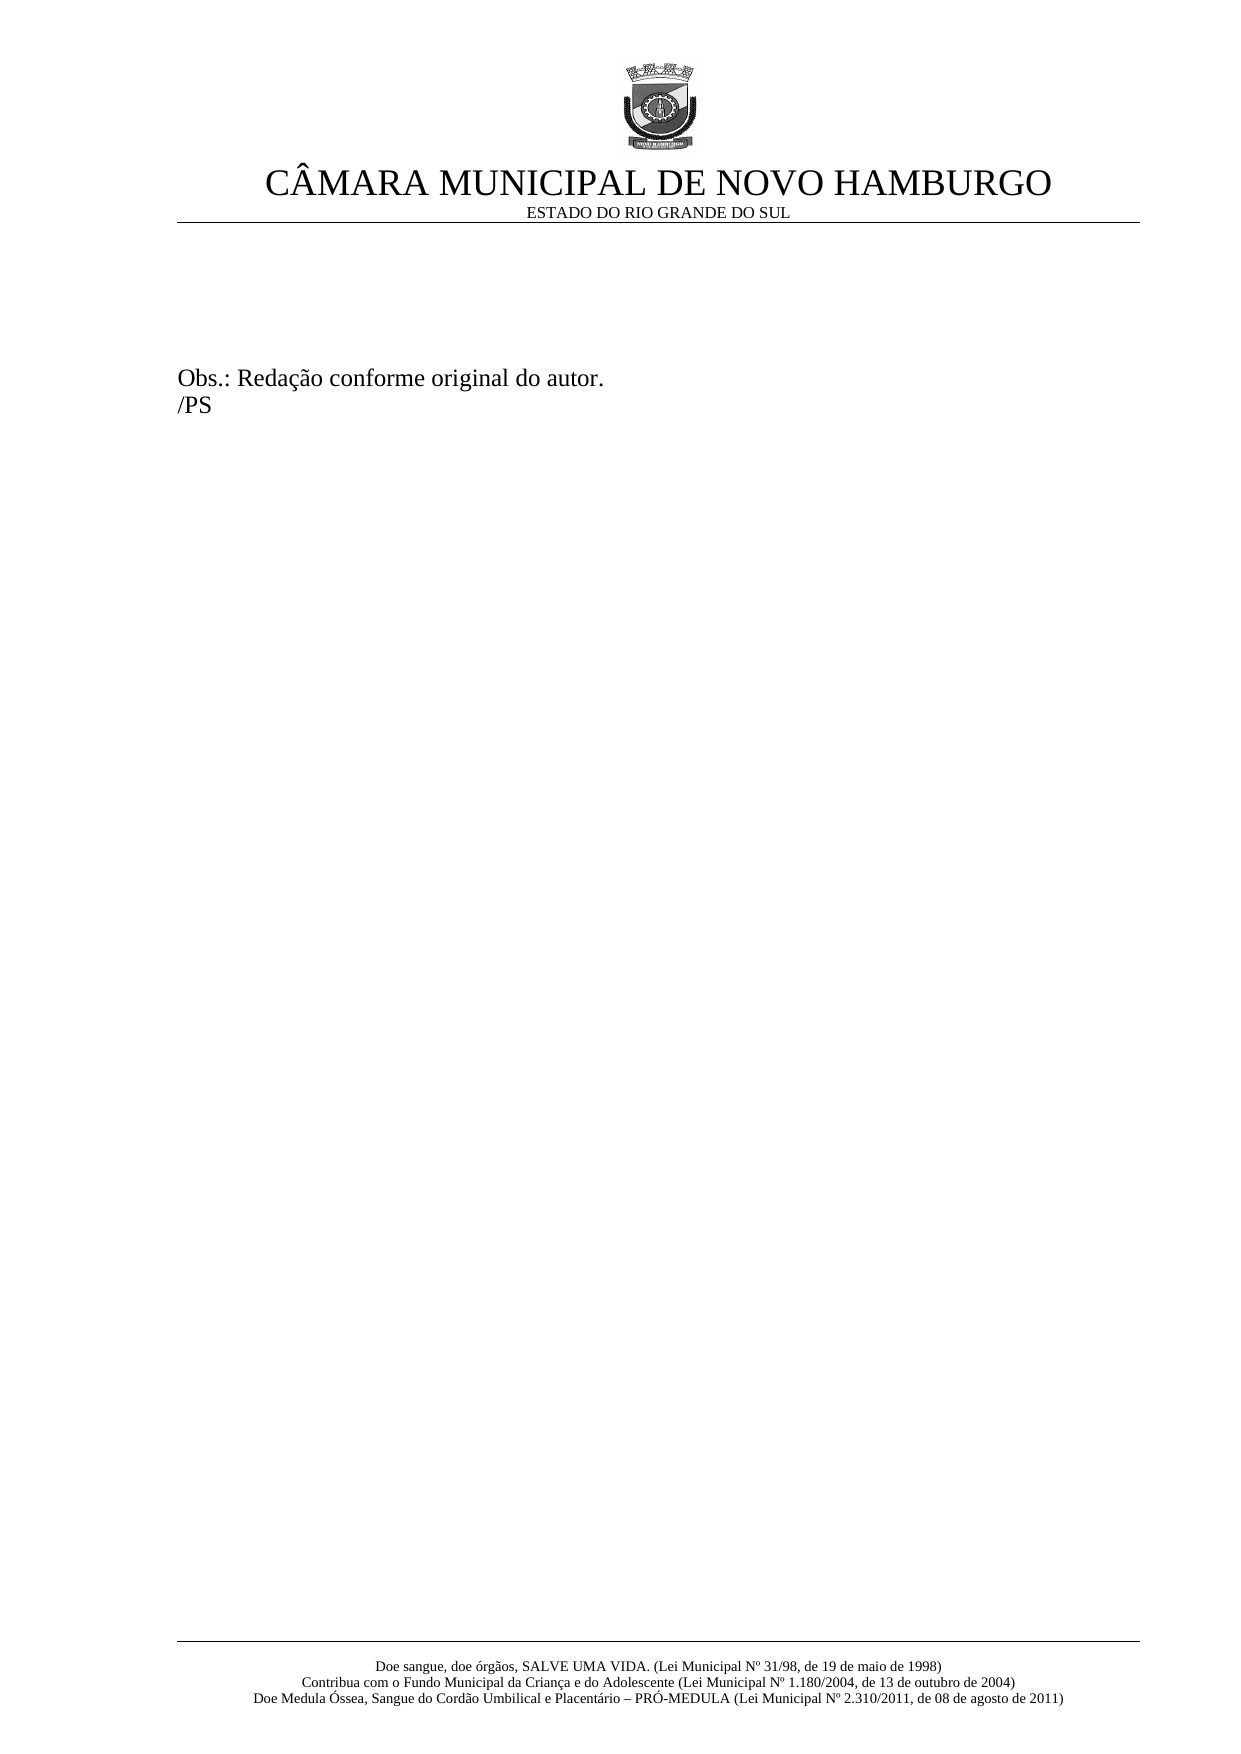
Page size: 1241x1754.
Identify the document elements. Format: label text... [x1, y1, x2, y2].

text /PS [177, 391, 1140, 419]
text Obs.: Redação conforme original do autor. [177, 364, 1140, 391]
